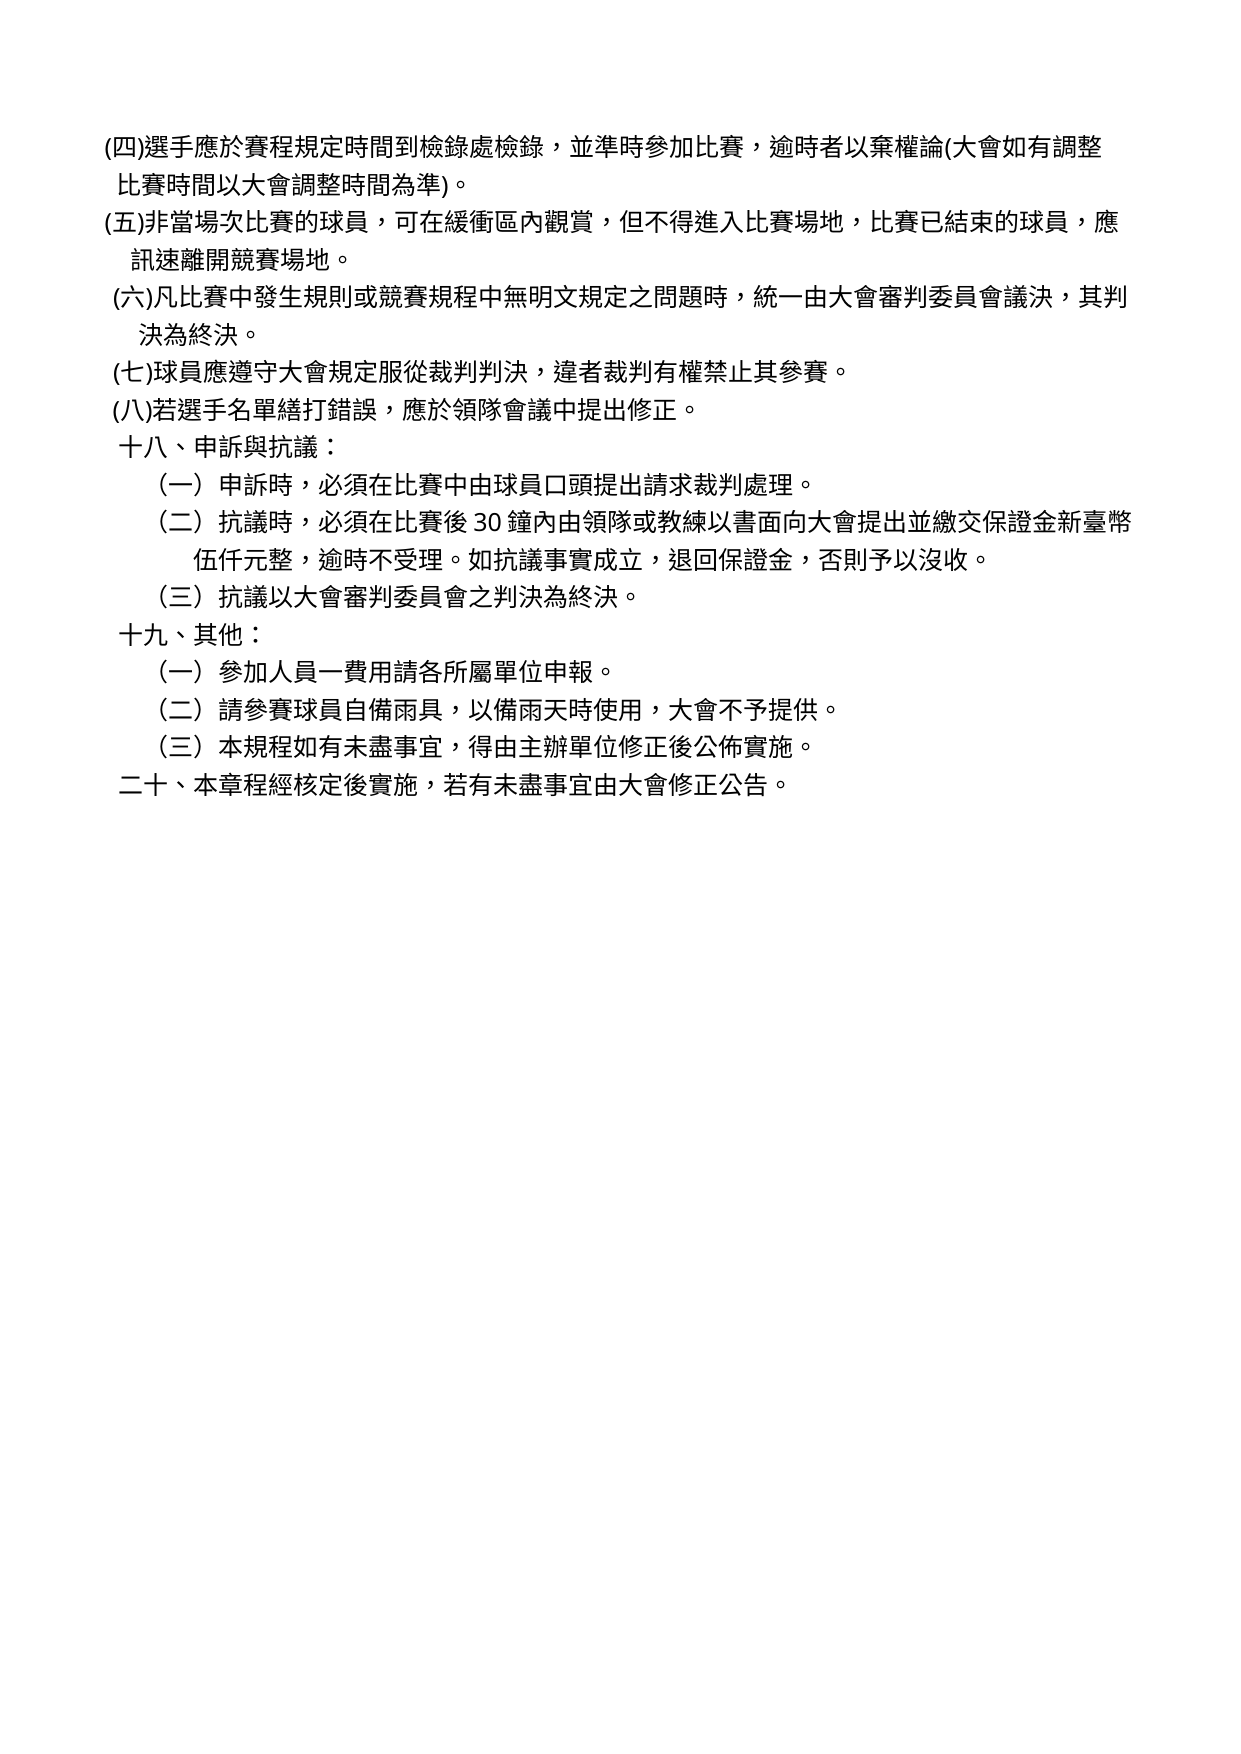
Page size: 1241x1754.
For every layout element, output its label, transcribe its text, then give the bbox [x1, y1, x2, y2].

text (八)若選手名單繕打錯誤，應於領隊會議中提出修正。 [73, 389, 1140, 427]
text 訊速離開競賽場地。 [59, 239, 1190, 277]
text (七)球員應遵守大會規定服從裁判判決，違者裁判有權禁止其參賽。 [74, 352, 1190, 389]
text 十八、申訴與抗議： [118, 427, 1140, 464]
text （一）參加人員一費用請各所屬單位申報。 [118, 652, 1140, 689]
text （一）申訴時，必須在比賽中由球員口頭提出請求裁判處理。 [118, 464, 1140, 502]
text (四)選手應於賽程規定時間到檢錄處檢錄，並準時參加比賽，逾時者以棄權論(大會如有調整 [59, 127, 1190, 164]
text （三）抗議以大會審判委員會之判決為終決。 [118, 577, 1140, 614]
text （三）本規程如有未盡事宜，得由主辦單位修正後公佈實施。 [118, 727, 1140, 764]
text 比賽時間以大會調整時間為準)。 [44, 164, 1190, 202]
text (五)非當場次比賽的球員，可在緩衝區內觀賞，但不得進入比賽場地，比賽已結束的球員，應 [59, 202, 1190, 239]
text 二十、本章程經核定後實施，若有未盡事宜由大會修正公告。 [118, 764, 1140, 802]
text 決為終決。 [74, 314, 1190, 352]
text (六)凡比賽中發生規則或競賽規程中無明文規定之問題時，統一由大會審判委員會議決，其判 [74, 277, 1190, 314]
text 十九、其他： [118, 614, 1140, 652]
text （二）請參賽球員自備雨具，以備雨天時使用，大會不予提供。 [118, 689, 1140, 727]
text （二）抗議時，必須在比賽後30鐘內由領隊或教練以書面向大會提出並繳交保證金新臺幣伍仟元整，逾時不受理。如抗議事實成立，退回保證金，否則予以沒收。 [143, 502, 1140, 577]
